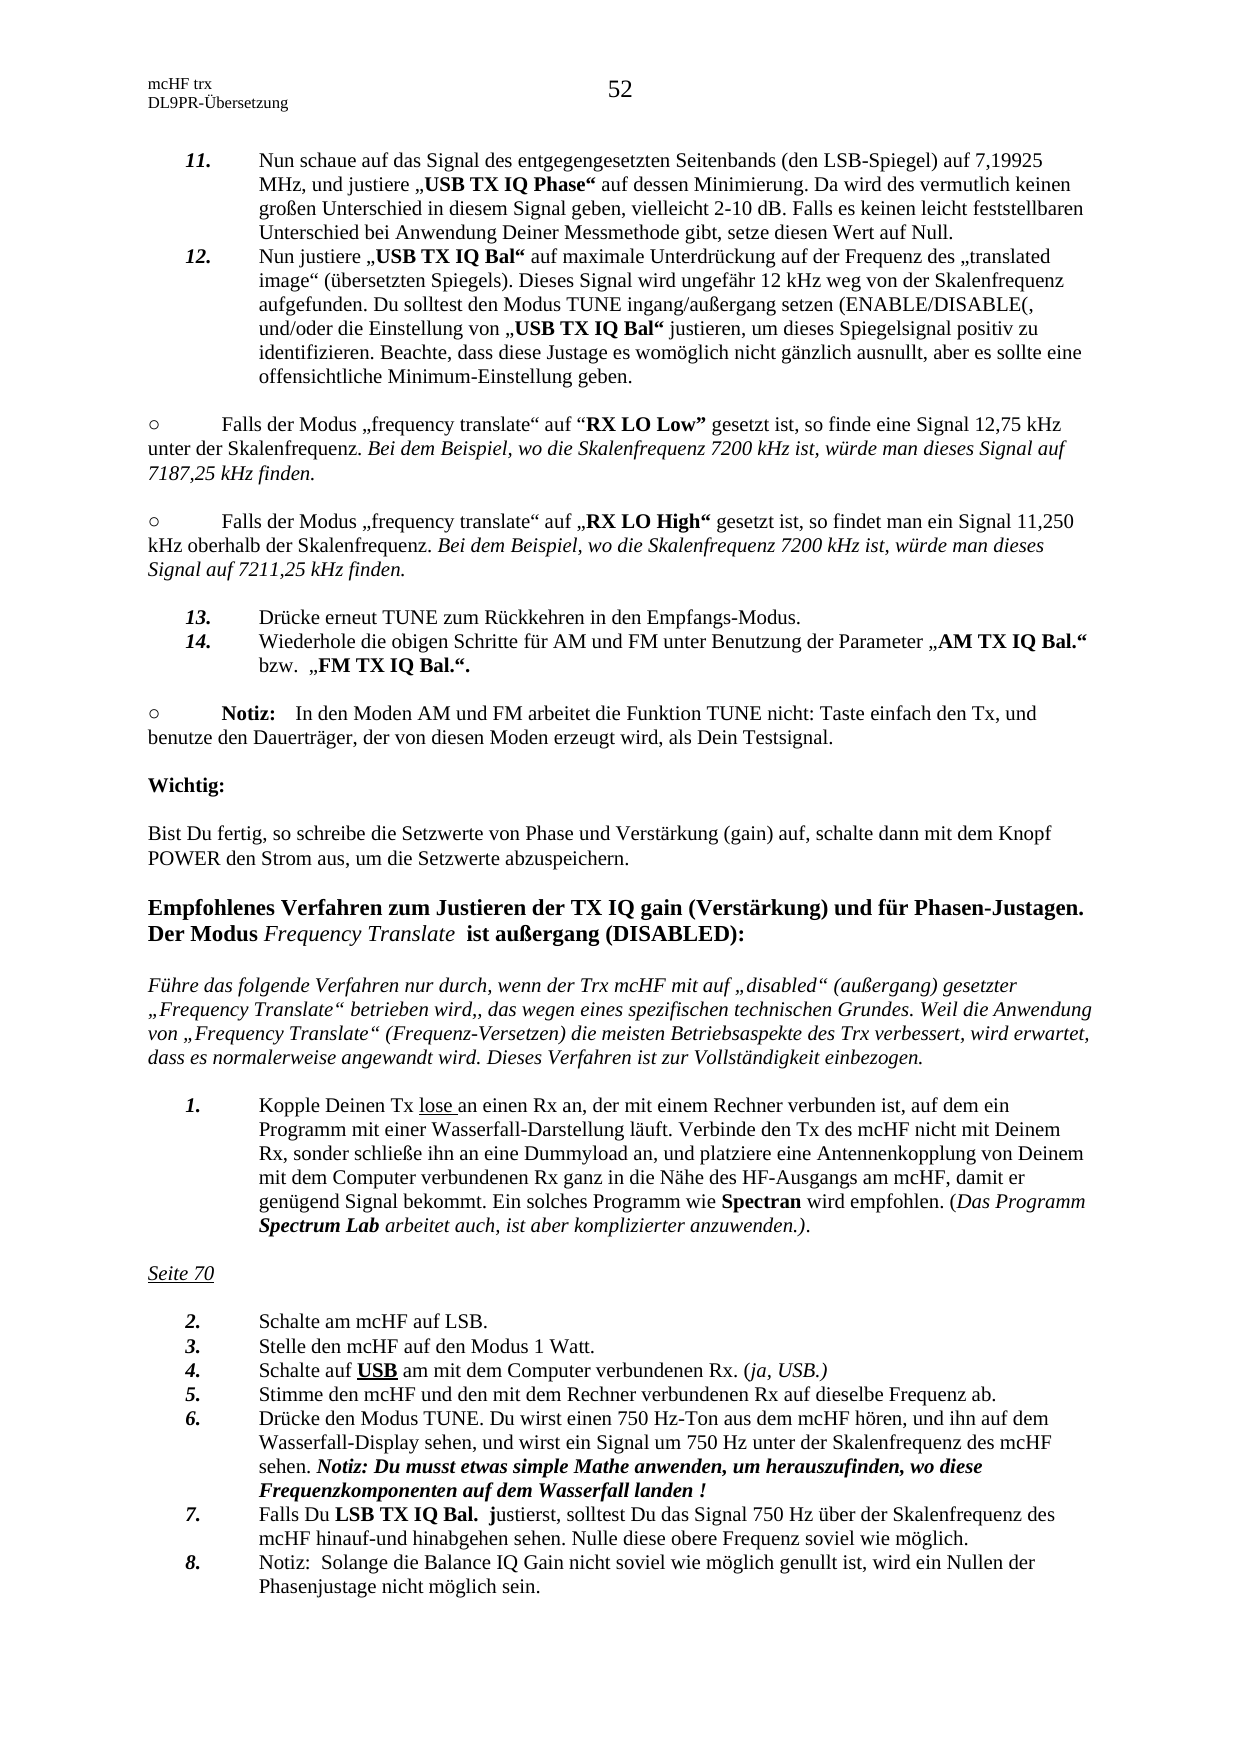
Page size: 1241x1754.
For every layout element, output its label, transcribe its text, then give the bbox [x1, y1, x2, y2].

list Kopple Deinen Tx lose an einen Rx an, der mit einem Rechner verbunden ist, auf dem ein Programm mit einer Wasserfall-Darstellung läuft. Verbinde den Tx des mcHF nicht mit Deinem Rx, sonder schließe ihn an eine Dummyload an, und platziere eine Antennenkopplung von Deinem mit dem Computer verbundenen Rx ganz in die Nähe des HF-Ausgangs am mcHF, damit er genügend Signal bekommt. Ein solches Programm wie Spectran wird empfohlen. (Das Programm Spectrum Lab arbeitet auch, ist aber komplizierter anzuwenden.). [185, 1093, 1093, 1237]
list Notiz: Solange die Balance IQ Gain nicht soviel wie möglich genullt ist, wird ein Nullen der Phasenjustage nicht möglich sein. [185, 1550, 1093, 1598]
text Der Modus Frequency Translate ist außergang (DISABLED): [148, 920, 1093, 946]
list Wiederhole die obigen Schritte für AM und FM unter Benutzung der Parameter „AM TX IQ Bal.“ bzw. „FM TX IQ Bal.“. [185, 629, 1093, 677]
list Schalte am mcHF auf LSB. [185, 1309, 1093, 1333]
list Falls Du LSB TX IQ Bal. justierst, solltest Du das Signal 750 Hz über der Skalenfrequenz des mcHF hinauf-und hinabgehen sehen. Nulle diese obere Frequenz soviel wie möglich. [185, 1502, 1093, 1550]
list Stelle den mcHF auf den Modus 1 Watt. [185, 1333, 1093, 1358]
text Bist Du fertig, so schreibe die Setzwerte von Phase und Verstärkung (gain) auf, schalte dann mit dem Knopf POWER den Strom aus, um die Setzwerte abzuspeichern. [148, 821, 1093, 869]
text Seite 70 [148, 1261, 1093, 1285]
list Nun justiere „USB TX IQ Bal“ auf maximale Unterdrückung auf der Frequenz des „translated image“ (übersetzten Spiegels). Dieses Signal wird ungefähr 12 kHz weg von der Skalenfrequenz aufgefunden. Du solltest den Modus TUNE ingang/außergang setzen (ENABLE/DISABLE(, und/oder die Einstellung von „USB TX IQ Bal“ justieren, um dieses Spiegelsignal positiv zu identifizieren. Beachte, dass diese Justage es womöglich nicht gänzlich ausnullt, aber es sollte eine offensichtliche Minimum-Einstellung geben. [185, 244, 1093, 388]
text Empfohlenes Verfahren zum Justieren der TX IQ gain (Verstärkung) und für Phasen-Justagen. [148, 893, 1093, 920]
list Drücke den Modus TUNE. Du wirst einen 750 Hz-Ton aus dem mcHF hören, und ihn auf dem Wasserfall-Display sehen, und wirst ein Signal um 750 Hz unter der Skalenfrequenz des mcHF sehen. Notiz: Du musst etwas simple Mathe anwenden, um herauszufinden, wo diese Frequenzkomponenten auf dem Wasserfall landen ! [185, 1406, 1093, 1502]
list Stimme den mcHF und den mit dem Rechner verbundenen Rx auf dieselbe Frequenz ab. [185, 1382, 1093, 1406]
text ○ Falls der Modus „frequency translate“ auf “RX LO Low” gesetzt ist, so finde eine Signal 12,75 kHz unter der Skalenfrequenz. Bei dem Beispiel, wo die Skalenfrequenz 7200 kHz ist, würde man dieses Signal auf 7187,25 kHz finden. [148, 412, 1093, 484]
list Schalte auf USB am mit dem Computer verbundenen Rx. (ja, USB.) [185, 1358, 1093, 1382]
text ○ Falls der Modus „frequency translate“ auf „RX LO High“ gesetzt ist, so findet man ein Signal 11,250 kHz oberhalb der Skalenfrequenz. Bei dem Beispiel, wo die Skalenfrequenz 7200 kHz ist, würde man dieses Signal auf 7211,25 kHz finden. [148, 508, 1093, 581]
list Nun schaue auf das Signal des entgegengesetzten Seitenbands (den LSB-Spiegel) auf 7,19925 MHz, und justiere „USB TX IQ Phase“ auf dessen Minimierung. Da wird des vermutlich keinen großen Unterschied in diesem Signal geben, vielleicht 2-10 dB. Falls es keinen leicht feststellbaren Unterschied bei Anwendung Deiner Messmethode gibt, setze diesen Wert auf Null. [185, 148, 1093, 244]
text Wichtig: [148, 773, 1093, 797]
text Führe das folgende Verfahren nur durch, wenn der Trx mcHF mit auf „disabled“ (außergang) gesetzter „Frequency Translate“ betrieben wird,, das wegen eines spezifischen technischen Grundes. Weil die Anwendung von „Frequency Translate“ (Frequenz-Versetzen) die meisten Betriebsaspekte des Trx verbessert, wird erwartet, dass es normalerweise angewandt wird. Dieses Verfahren ist zur Vollständigkeit einbezogen. [148, 973, 1093, 1069]
text ○ Notiz: In den Moden AM und FM arbeitet die Funktion TUNE nicht: Taste einfach den Tx, und benutze den Dauerträger, der von diesen Moden erzeugt wird, als Dein Testsignal. [148, 701, 1093, 749]
list Drücke erneut TUNE zum Rückkehren in den Empfangs-Modus. [185, 605, 1093, 629]
